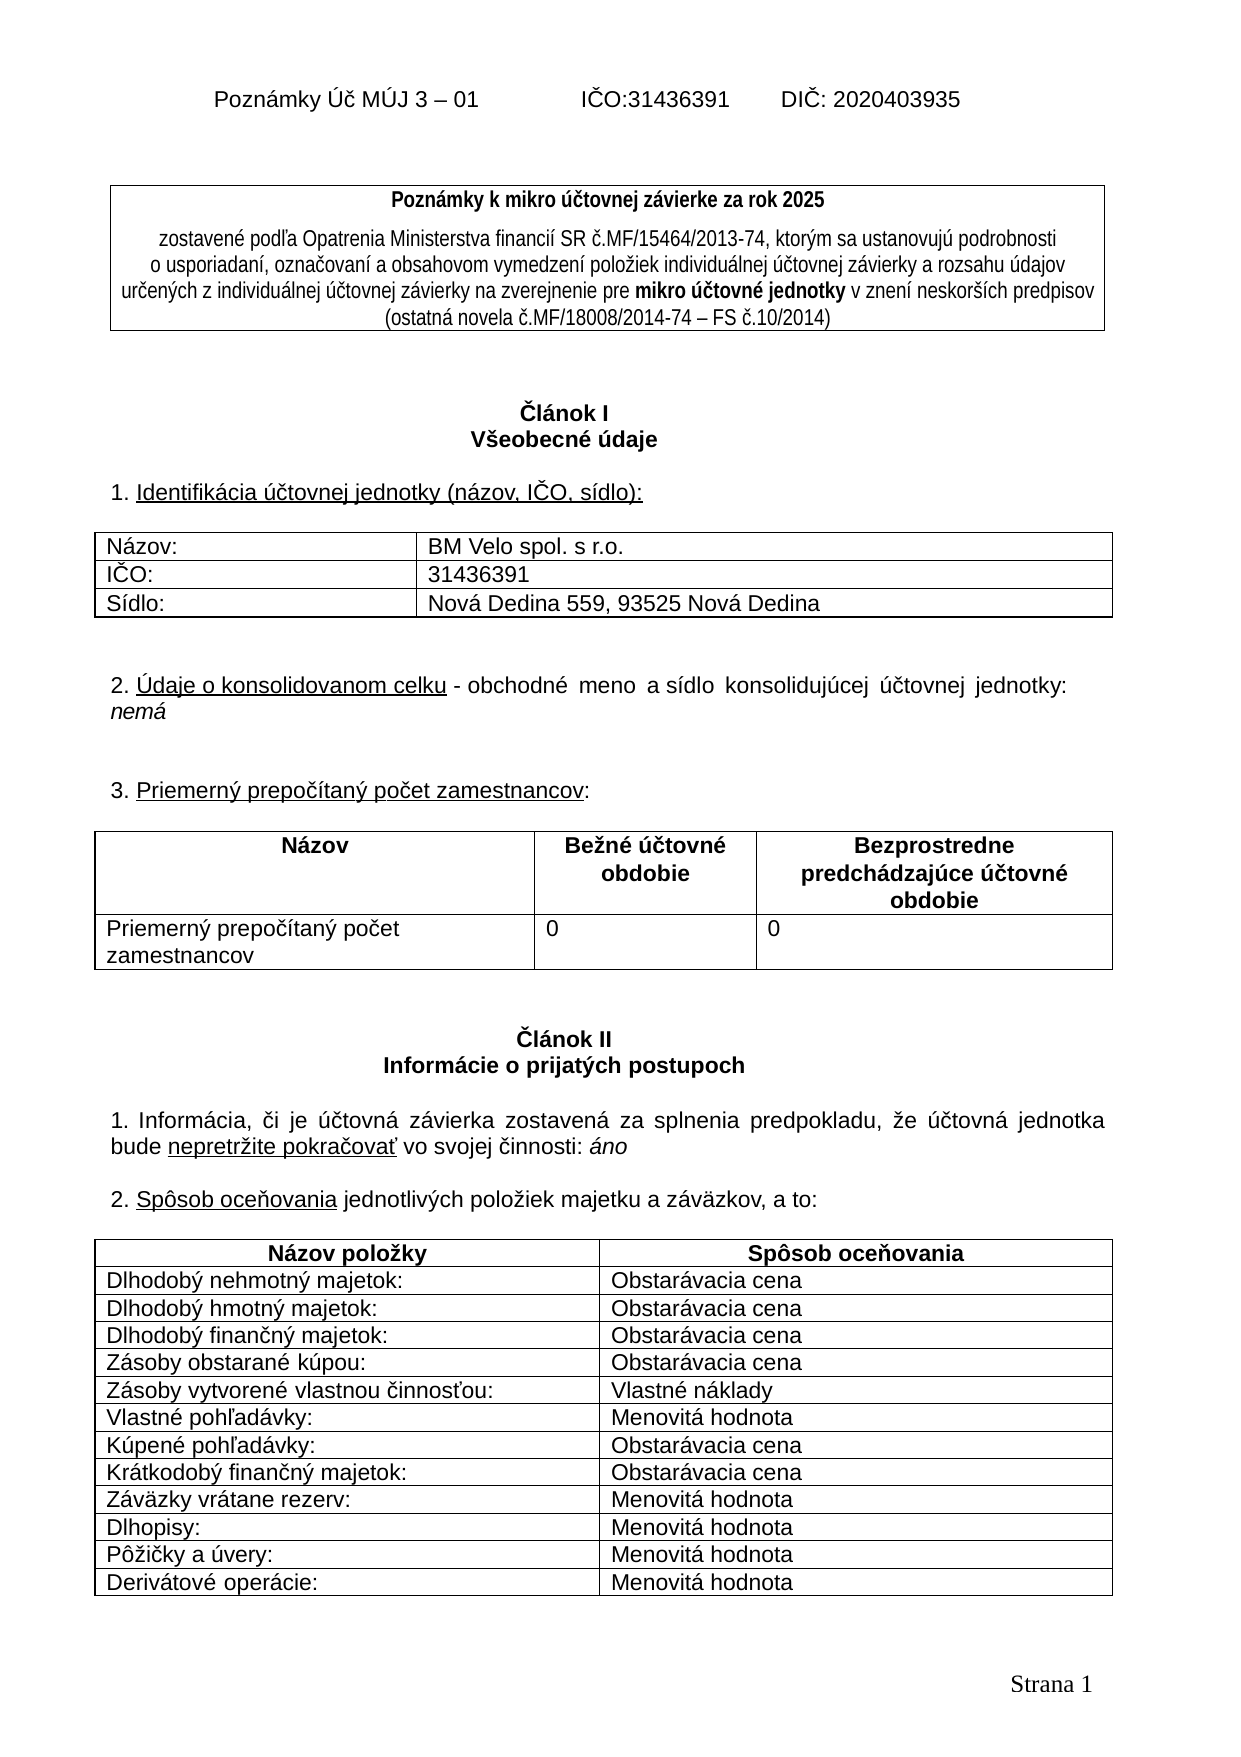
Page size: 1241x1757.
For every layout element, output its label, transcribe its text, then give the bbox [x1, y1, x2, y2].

text zostavené podľa Opatrenia Ministerstva financií SR č.MF/15464/2013-74, ktorým sa ustanovujú podrobnosti o usporiadaní, označovaní a obsahovom vymedzení položiek individuálnej účtovnej závierky a rozsahu údajov určených z individuálnej účtovnej závierky na zverejnenie pre mikro účtovné jednotky v znení neskorších predpisov [111, 224, 1104, 303]
table_header Názov: [96, 533, 416, 560]
text (ostatná novela č.MF/18008/2014-74 – FS č.10/2014) [111, 303, 1104, 330]
text Všeobecné údaje [110, 426, 1017, 453]
table_header Spôsob oceňovania [600, 1240, 1112, 1266]
text 2. Údaje o konsolidovanom celku - obchodné meno a sídlo konsolidujúcej účtovnej jednotky: nemá [110, 672, 1105, 724]
table_cell Krátkodobý finančný majetok: [96, 1459, 599, 1485]
table_cell Obstarávacia cena [600, 1322, 1112, 1348]
table_header BM Velo spol. s r.o. [417, 533, 1112, 560]
table_header Bežné účtovné obdobie [535, 832, 756, 913]
table_cell Priemerný prepočítaný počet zamestnancov [96, 915, 534, 969]
table_cell Obstarávacia cena [600, 1432, 1112, 1458]
table_cell Menovitá hodnota [600, 1404, 1112, 1431]
table_cell 31436391 [417, 561, 1112, 588]
table_cell Sídlo: [96, 589, 416, 616]
text 1. Informácia, či je účtovná závierka zostavená za splnenia predpokladu, že účtovná jednotka bude nepretržite pokračovať vo svojej činnosti: áno [110, 1107, 1105, 1160]
table_cell Obstarávacia cena [600, 1349, 1112, 1376]
table_cell Zásoby vytvorené vlastnou činnosťou: [96, 1377, 599, 1403]
table_cell Dlhodobý finančný majetok: [96, 1322, 599, 1348]
table_cell Nová Dedina 559, 93525 Nová Dedina [417, 589, 1112, 616]
table_cell Pôžičky a úvery: [96, 1541, 599, 1567]
table_cell 0 [535, 915, 756, 969]
table_cell Záväzky vrátane rezerv: [96, 1486, 599, 1513]
table_cell Obstarávacia cena [600, 1459, 1112, 1485]
table_header Názov položky [96, 1240, 599, 1266]
text Informácie o prijatých postupoch [110, 1052, 1018, 1079]
table_cell Kúpené pohľadávky: [96, 1432, 599, 1458]
subtitle Článok II [110, 1026, 1017, 1052]
table_cell Dlhopisy: [96, 1514, 599, 1540]
table_cell Dlhodobý nehmotný majetok: [96, 1267, 599, 1293]
table_cell Menovitá hodnota [600, 1514, 1112, 1540]
table_cell Obstarávacia cena [600, 1295, 1112, 1321]
table_cell Derivátové operácie: [96, 1569, 599, 1595]
table_cell 0 [757, 915, 1112, 969]
table_cell Vlastné pohľadávky: [96, 1404, 599, 1431]
table_header Názov [96, 832, 534, 913]
text 2. Spôsob oceňovania jednotlivých položiek majetku a záväzkov, a to: [110, 1186, 1105, 1212]
table_cell IČO: [96, 561, 416, 588]
table_header Bezprostredne predchádzajúce účtovné obdobie [757, 832, 1112, 913]
table_cell Zásoby obstarané kúpou: [96, 1349, 599, 1376]
text 3. Priemerný prepočítaný počet zamestnancov: [110, 777, 1105, 804]
text Poznámky k mikro účtovnej závierke za rok 2025 [111, 186, 1104, 212]
table_cell Obstarávacia cena [600, 1267, 1112, 1293]
table_cell Menovitá hodnota [600, 1486, 1112, 1513]
subtitle Článok I [110, 400, 1018, 426]
table_cell Vlastné náklady [600, 1377, 1112, 1403]
table_cell Menovitá hodnota [600, 1541, 1112, 1567]
table_cell Dlhodobý hmotný majetok: [96, 1295, 599, 1321]
text 1. Identifikácia účtovnej jednotky (názov, IČO, sídlo): [110, 478, 1105, 505]
table_cell Menovitá hodnota [600, 1569, 1112, 1595]
